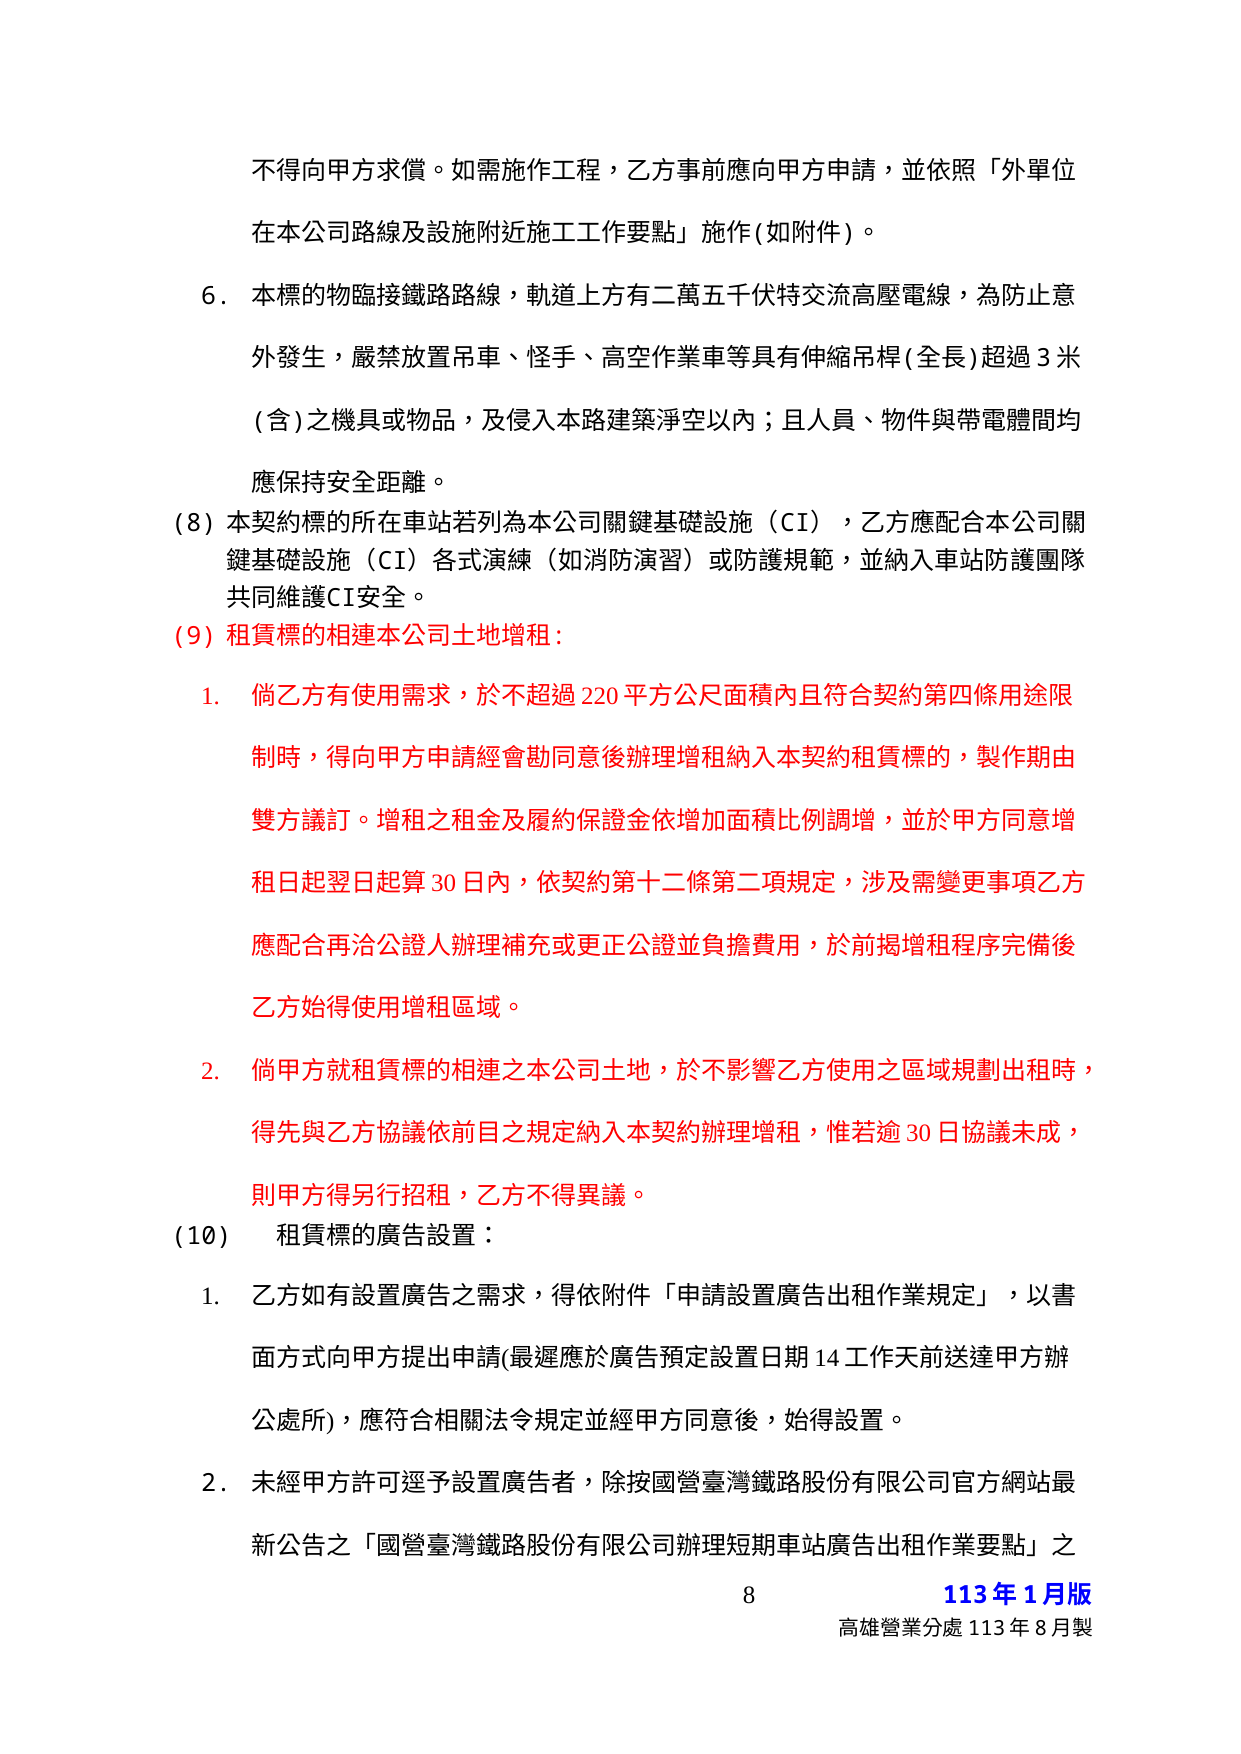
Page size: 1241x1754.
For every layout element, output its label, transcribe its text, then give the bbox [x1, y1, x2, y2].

list 本標的物臨接鐵路路線，軌道上方有二萬五千伏特交流高壓電線，為防止意外發生，嚴禁放置吊車、怪手、高空作業車等具有伸縮吊桿(全長)超過3米(含)之機具或物品，及侵入本路建築淨空以內；且人員、物件與帶電體間均應保持安全距離。 [201, 252, 1092, 502]
list 乙方如有設置廣告之需求，得依附件「申請設置廣告出租作業規定」，以書面方式向甲方提出申請(最遲應於廣告預定設置日期14工作天前送達甲方辦公處所)，應符合相關法令規定並經甲方同意後，始得設置。 [201, 1252, 1092, 1439]
list 不得向甲方求償。如需施作工程，乙方事前應向甲方申請，並依照「外單位在本公司路線及設施附近施工工作要點」施作(如附件)。 [201, 127, 1092, 252]
list 租賃標的廣告設置： [171, 1214, 1087, 1252]
list 未經甲方許可逕予設置廣告者，除按國營臺灣鐵路股份有限公司官方網站最新公告之「國營臺灣鐵路股份有限公司辦理短期車站廣告出租作業要點」之 [201, 1439, 1092, 1564]
list 倘乙方有使用需求，於不超過220平方公尺面積內且符合契約第四條用途限制時，得向甲方申請經會勘同意後辦理增租納入本契約租賃標的，製作期由雙方議訂。增租之租金及履約保證金依增加面積比例調增，並於甲方同意增租日起翌日起算30日內，依契約第十二條第二項規定，涉及需變更事項乙方應配合再洽公證人辦理補充或更正公證並負擔費用，於前揭增租程序完備後乙方始得使用增租區域。 [201, 652, 1092, 1027]
list 倘甲方就租賃標的相連之本公司土地，於不影響乙方使用之區域規劃出租時，得先與乙方協議依前目之規定納入本契約辦理增租，惟若逾30日協議未成，則甲方得另行招租，乙方不得異議。 [201, 1027, 1092, 1214]
list 租賃標的相連本公司土地增租: [171, 614, 1087, 652]
list 本契約標的所在車站若列為本公司關鍵基礎設施（CI），乙方應配合本公司關鍵基礎設施（CI）各式演練（如消防演習）或防護規範，並納入車站防護團隊共同維護CI安全。 [171, 502, 1087, 614]
